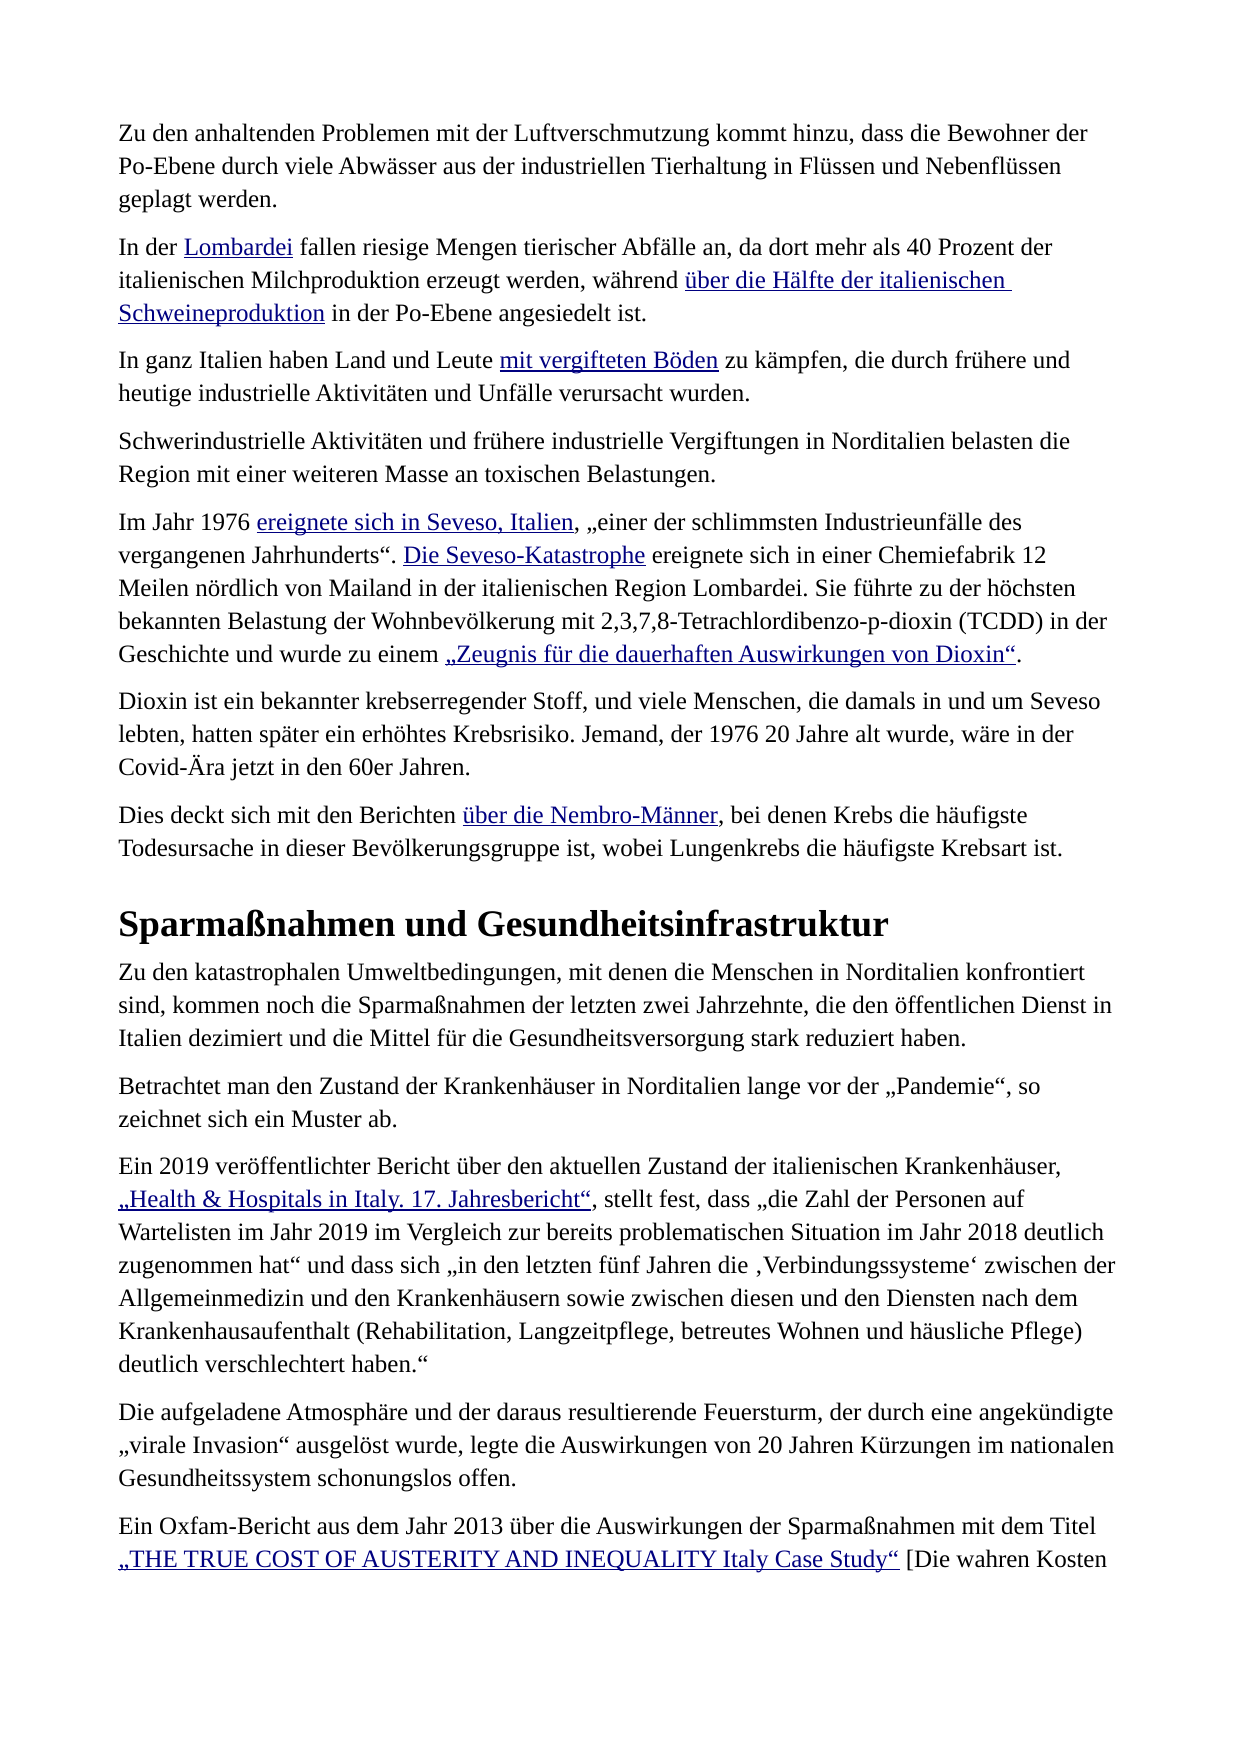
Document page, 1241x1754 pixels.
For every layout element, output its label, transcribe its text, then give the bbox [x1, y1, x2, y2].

text Ein 2019 veröffentlichter Bericht über den aktuellen Zustand der italienischen Krankenhäuser, „Health & Hospitals in Italy. 17. Jahresbericht“, stellt fest, dass „die Zahl der Personen auf Wartelisten im Jahr 2019 im Vergleich zur bereits problematischen Situation im Jahr 2018 deutlich zugenommen hat“ und dass sich „in den letzten fünf Jahren die ‚Verbindungssysteme‘ zwischen der Allgemeinmedizin und den Krankenhäusern sowie zwischen diesen und den Diensten nach dem Krankenhausaufenthalt (Rehabilitation, Langzeitpflege, betreutes Wohnen und häusliche Pflege) deutlich verschlechtert haben.“ [118, 1151, 1122, 1378]
text Dies deckt sich mit den Berichten über die Nembro-Männer, bei denen Krebs die häufigste Todesursache in dieser Bevölkerungsgruppe ist, wobei Lungenkrebs die häufigste Krebsart ist. [118, 800, 1122, 862]
text Ein Oxfam-Bericht aus dem Jahr 2013 über die Auswirkungen der Sparmaßnahmen mit dem Titel „THE TRUE COST OF AUSTERITY AND INEQUALITY Italy Case Study“ [Die wahren Kosten [118, 1511, 1122, 1572]
text Dioxin ist ein bekannter krebserregender Stoff, und viele Menschen, die damals in und um Seveso lebten, hatten später ein erhöhtes Krebsrisiko. Jemand, der 1976 20 Jahre alt wurde, wäre in der Covid-Ära jetzt in den 60er Jahren. [118, 686, 1122, 781]
text Zu den katastrophalen Umweltbedingungen, mit denen die Menschen in Norditalien konfrontiert sind, kommen noch die Sparmaßnahmen der letzten zwei Jahrzehnte, die den öffentlichen Dienst in Italien dezimiert und die Mittel für die Gesundheitsversorgung stark reduziert haben. [118, 957, 1122, 1052]
text Zu den anhaltenden Problemen mit der Luftverschmutzung kommt hinzu, dass die Bewohner der Po-Ebene durch viele Abwässer aus der industriellen Tierhaltung in Flüssen und Nebenflüssen geplagt werden. [118, 118, 1122, 213]
text Die aufgeladene Atmosphäre und der daraus resultierende Feuersturm, der durch eine angekündigte „virale Invasion“ ausgelöst wurde, legte die Auswirkungen von 20 Jahren Kürzungen im nationalen Gesundheitssystem schonungslos offen. [118, 1397, 1122, 1492]
subtitle Sparmaßnahmen und Gesundheitsinfrastruktur [118, 901, 1122, 944]
text Betrachtet man den Zustand der Krankenhäuser in Norditalien lange vor der „Pandemie“, so zeichnet sich ein Muster ab. [118, 1071, 1122, 1132]
text Schwerindustrielle Aktivitäten und frühere industrielle Vergiftungen in Norditalien belasten die Region mit einer weiteren Masse an toxischen Belastungen. [118, 426, 1122, 488]
text Im Jahr 1976 ereignete sich in Seveso, Italien, „einer der schlimmsten Industrieunfälle des vergangenen Jahrhunderts“. Die Seveso-Katastrophe ereignete sich in einer Chemiefabrik 12 Meilen nördlich von Mailand in der italienischen Region Lombardei. Sie führte zu der höchsten bekannten Belastung der Wohnbevölkerung mit 2,3,7,8-Tetrachlordibenzo-p-dioxin (TCDD) in der Geschichte und wurde zu einem „Zeugnis für die dauerhaften Auswirkungen von Dioxin“. [118, 507, 1122, 667]
text In ganz Italien haben Land und Leute mit vergifteten Böden zu kämpfen, die durch frühere und heutige industrielle Aktivitäten und Unfälle verursacht wurden. [118, 345, 1122, 407]
text In der Lombardei fallen riesige Mengen tierischer Abfälle an, da dort mehr als 40 Prozent der italienischen Milchproduktion erzeugt werden, während über die Hälfte der italienischen Schweineproduktion in der Po-Ebene angesiedelt ist. [118, 232, 1122, 327]
